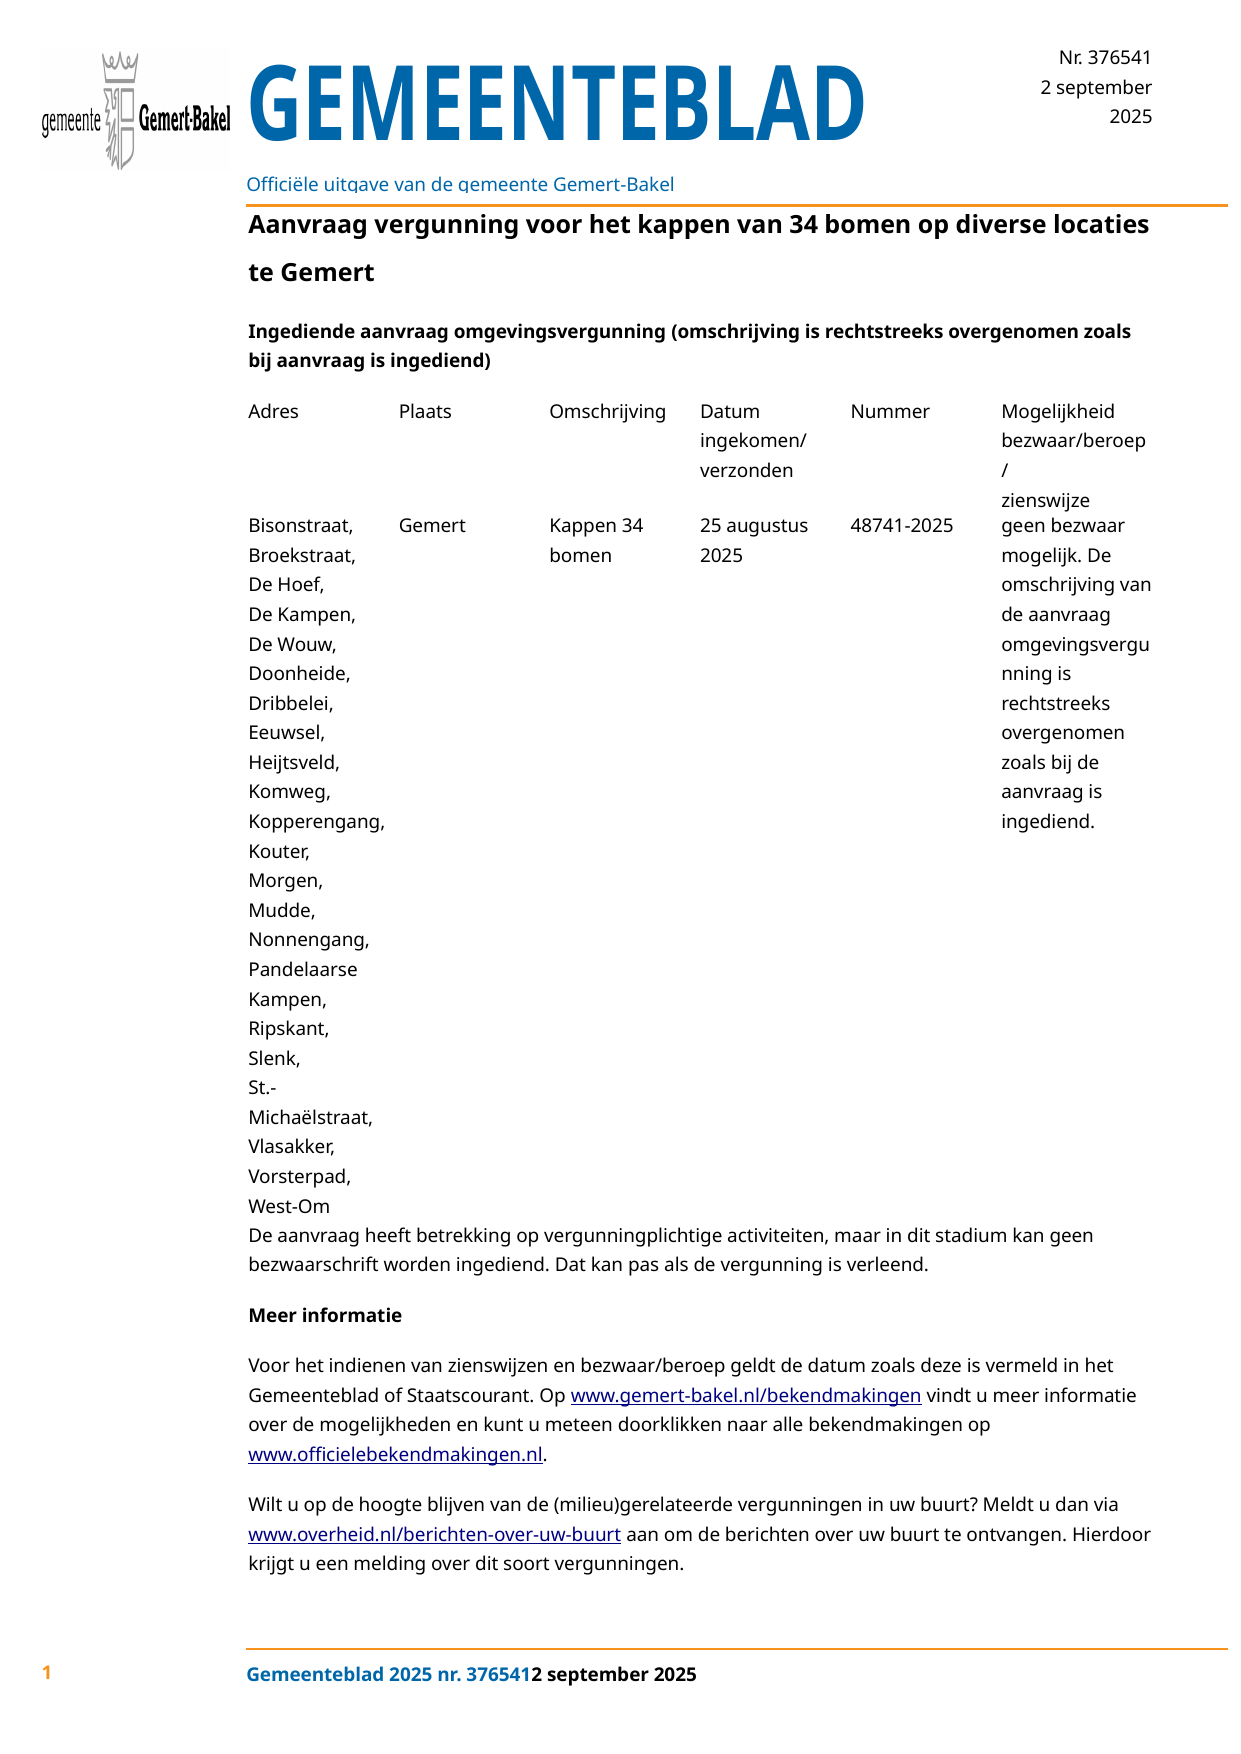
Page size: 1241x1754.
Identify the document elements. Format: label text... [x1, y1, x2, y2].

table_header Adres [248, 398, 398, 512]
table_header Plaats [399, 398, 549, 512]
table_header Datum ingekomen/ verzonden [700, 398, 850, 512]
table_cell geen bezwaar mogelijk. De omschrijving van de aanvraag omgevingsvergunning is rechtstreeks overgenomen zoals bij de aanvraag is ingediend. [1001, 513, 1152, 1219]
table_cell Gemert [399, 513, 549, 1219]
table_header Omschrijving [549, 398, 700, 512]
text De aanvraag heeft betrekking op vergunningplichtige activiteiten, maar in dit stadium kan geen bezwaarschrift worden ingediend. Dat kan pas als de vergunning is verleend. [248, 1222, 1152, 1277]
table_cell Bisonstraat, Broekstraat, De Hoef, De Kampen, De Wouw, Doonheide, Dribbelei, Eeuwsel, Heijtsveld, Komweg, Kopperengang, Kouter, Morgen, Mudde, Nonnengang, Pandelaarse Kampen, Ripskant, Slenk, St.-Michaëlstraat, Vlasakker, Vorsterpad, West-Om [248, 513, 398, 1219]
text Ingediende aanvraag omgevingsvergunning (omschrijving is rechtstreeks overgenomen zoals bij aanvraag is ingediend) [248, 318, 1152, 373]
text Wilt u op de hoogte blijven van de (milieu)gerelateerde vergunningen in uw buurt? Meldt u dan via www.overheid.nl/berichten-over-uw-buurt aan om de berichten over uw buurt te ontvangen. Hierdoor krijgt u een melding over dit soort vergunningen. [248, 1491, 1152, 1576]
picture [41, 47, 231, 172]
table_cell 25 augustus 2025 [700, 513, 850, 1219]
table_header Mogelijkheid bezwaar/beroep/ zienswijze [1001, 398, 1152, 512]
table_header Nummer [850, 398, 1001, 512]
table_cell Kappen 34 bomen [549, 513, 700, 1219]
text Meer informatie [248, 1302, 1152, 1328]
table_cell 48741-2025 [850, 513, 1001, 1219]
text Voor het indienen van zienswijzen en bezwaar/beroep geldt de datum zoals deze is vermeld in het Gemeenteblad of Staatscourant. Op www.gemert-bakel.nl/bekendmakingen vindt u meer informatie over de mogelijkheden en kunt u meteen doorklikken naar alle bekendmakingen op www.officielebekendmakingen.nl. [248, 1352, 1152, 1467]
text Aanvraag vergunning voor het kappen van 34 bomen op diverse locaties te Gemert [248, 207, 1152, 288]
